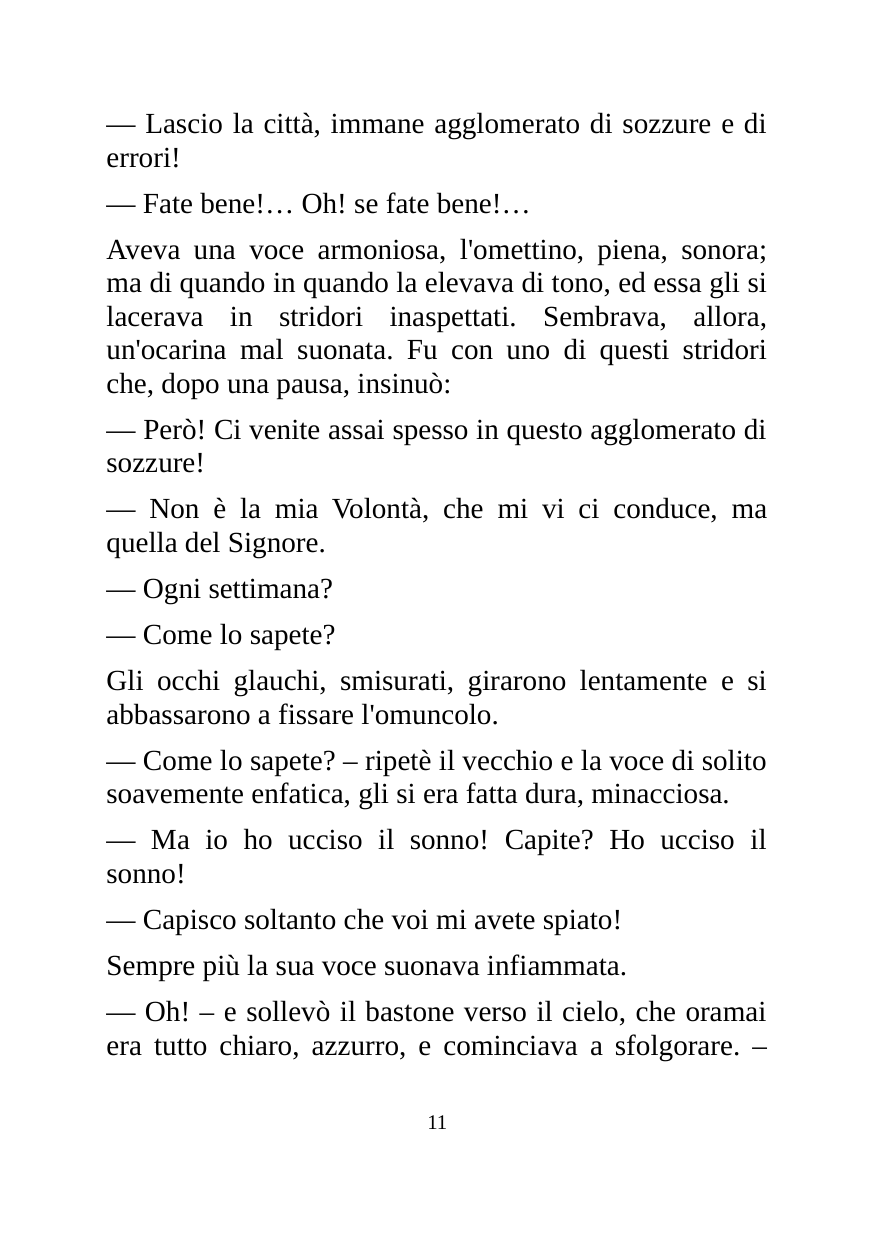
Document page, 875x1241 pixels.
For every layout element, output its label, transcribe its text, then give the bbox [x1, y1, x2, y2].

text Gli occhi glauchi, smisurati, girarono lentamente e si abbassarono a fissare l'omuncolo. [106, 663, 768, 730]
text — Lascio la città, immane agglomerato di sozzure e di errori! [106, 106, 768, 173]
text Sempre più la sua voce suonava infiammata. [106, 948, 768, 982]
text — Come lo sapete? – ripetè il vecchio e la voce di solito soavemente enfatica, gli si era fatta dura, minacciosa. [106, 743, 768, 810]
text — Ma io ho ucciso il sonno! Capite? Ho ucciso il sonno! [106, 822, 768, 889]
text — Oh! – e sollevò il bastone verso il cielo, che oramai era tutto chiaro, azzurro, e cominciava a sfolgorare. – [106, 994, 768, 1061]
text — Fate bene!… Oh! se fate bene!… [106, 186, 768, 219]
text — Non è la mia Volontà, che mi vi ci conduce, ma quella del Signore. [106, 492, 768, 559]
text Aveva una voce armoniosa, l'omettino, piena, sonora; ma di quando in quando la elevava di tono, ed essa gli si lacerava in stridori inaspettati. Sembrava, allora, un'ocarina mal suonata. Fu con uno di questi stridori che, dopo una pausa, insinuò: [106, 232, 768, 399]
text — Ogni settimana? [106, 571, 768, 605]
text — Però! Ci venite assai spesso in questo agglomerato di sozzure! [106, 412, 768, 479]
text — Capisco soltanto che voi mi avete spiato! [106, 902, 768, 936]
text — Come lo sapete? [106, 617, 768, 651]
